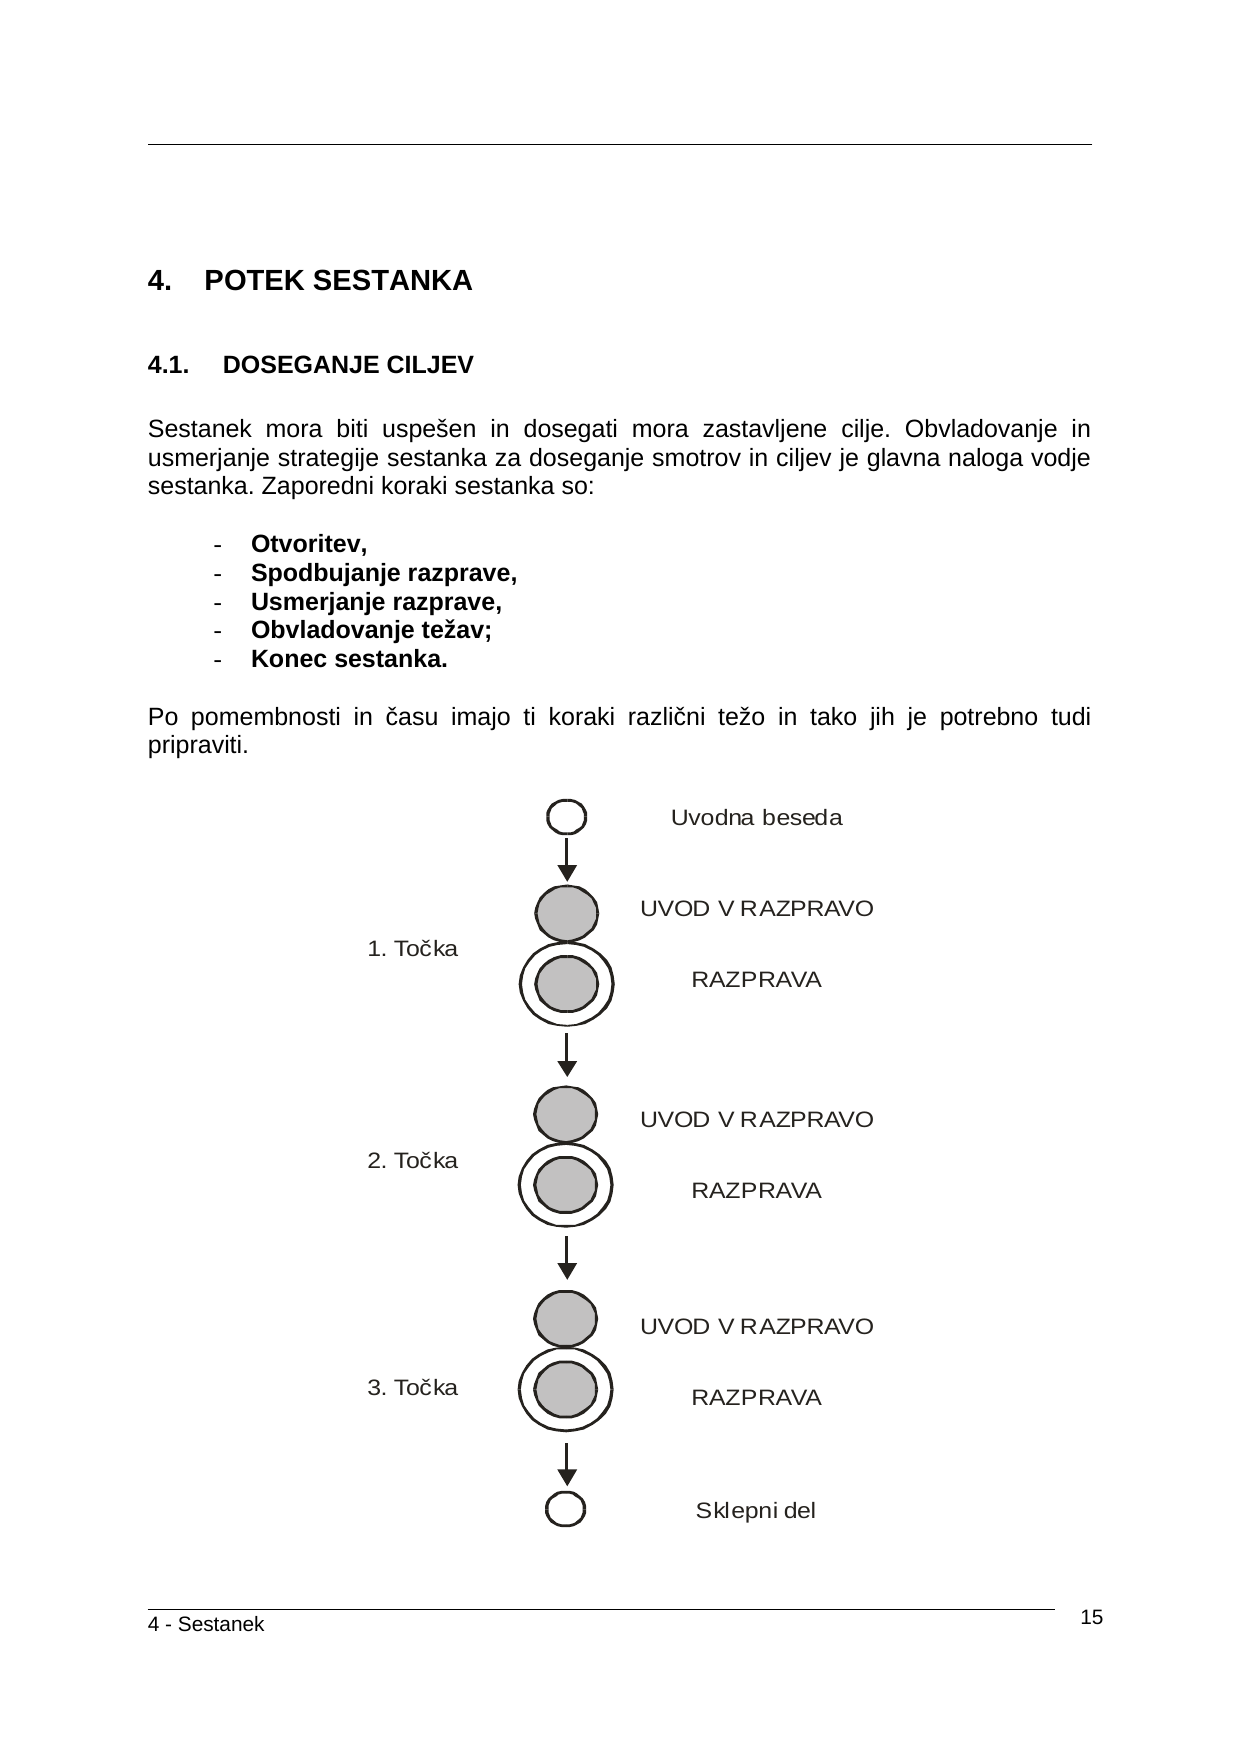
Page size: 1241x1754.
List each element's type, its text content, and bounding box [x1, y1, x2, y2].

list Usmerjanje razprave, [213, 586, 1092, 615]
subtitle DOSEGANJE CILJEV [148, 350, 1092, 379]
subtitle 4. POTEK SESTANKA [148, 263, 1092, 296]
list Spodbujanje razprave, [213, 558, 1092, 586]
list Konec sestanka. [213, 644, 1092, 673]
text Po pomembnosti in času imajo ti koraki različni težo in tako jih je potrebno tudi pripraviti. [148, 702, 1092, 759]
list Obvladovanje težav; [213, 615, 1092, 644]
text Sestanek mora biti uspešen in dosegati mora zastavljene cilje. Obvladovanje in usmerjanje strategije sestanka za doseganje smotrov in ciljev je glavna naloga vodje sestanka. Zaporedni koraki sestanka so: [148, 414, 1092, 500]
list Otvoritev, [213, 529, 1092, 558]
